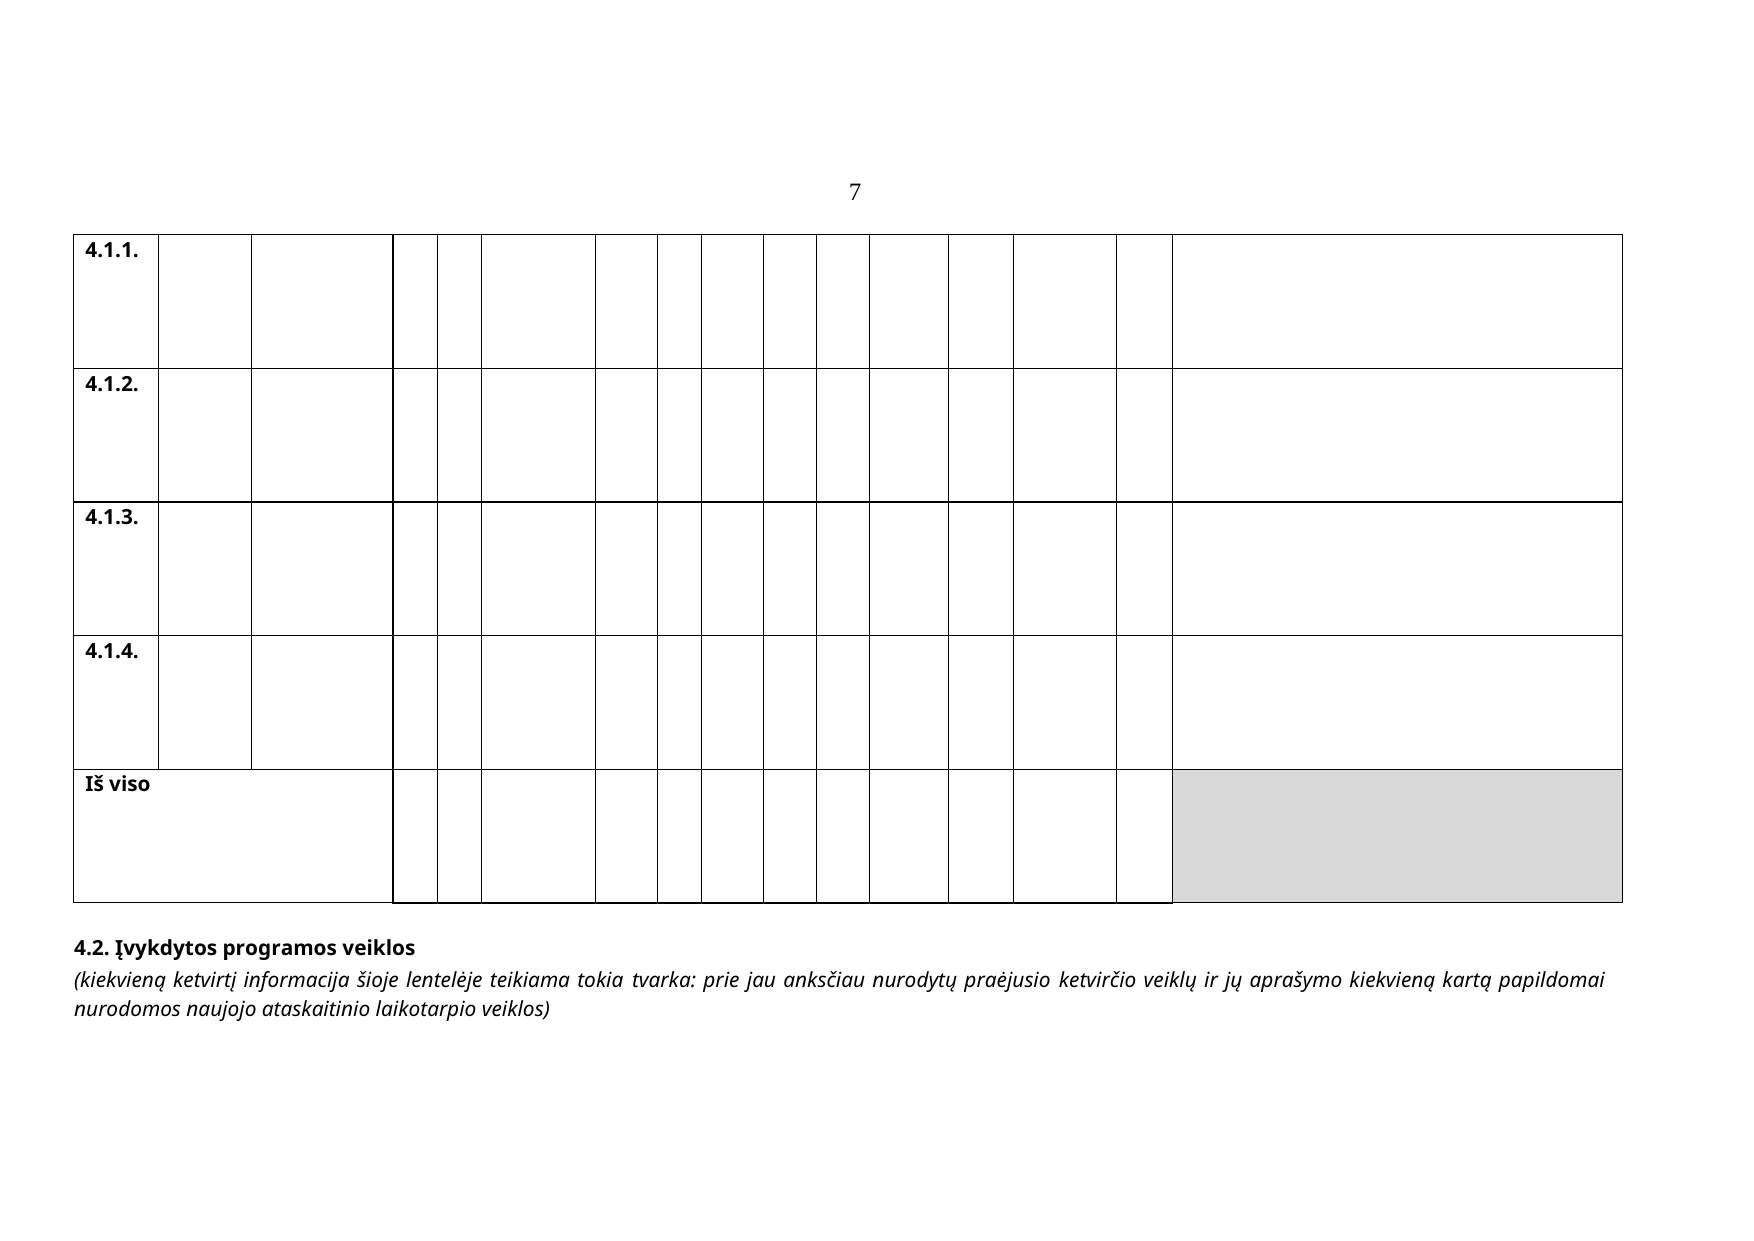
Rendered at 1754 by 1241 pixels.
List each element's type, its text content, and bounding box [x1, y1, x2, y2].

table_cell [394, 636, 437, 768]
table_cell [252, 369, 392, 501]
table_cell 4.1.3. [74, 503, 158, 635]
table_cell [596, 636, 657, 768]
table_cell [817, 369, 869, 501]
table_cell [438, 636, 481, 768]
table_cell [817, 235, 869, 368]
table_cell [1117, 503, 1172, 635]
table_cell [394, 235, 437, 368]
table_cell [1014, 503, 1116, 635]
table_cell [870, 770, 948, 902]
table_cell [817, 770, 869, 902]
table_cell [482, 235, 595, 368]
table_cell [764, 770, 816, 902]
table_cell [252, 636, 392, 768]
table_cell [949, 636, 1013, 768]
table_cell [438, 503, 481, 635]
table_cell [949, 235, 1013, 368]
table_cell [1117, 636, 1172, 768]
table_cell [1173, 235, 1622, 368]
table_cell [596, 503, 657, 635]
table_cell [1014, 636, 1116, 768]
table_cell [817, 503, 869, 635]
table_cell [394, 369, 437, 501]
table_cell [817, 636, 869, 768]
table_cell [1173, 636, 1622, 768]
table_cell [252, 235, 392, 368]
table_cell [702, 235, 763, 368]
table_cell [438, 235, 481, 368]
table_cell [1117, 369, 1172, 501]
table_cell [1014, 369, 1116, 501]
table_cell [870, 369, 948, 501]
table_cell [482, 636, 595, 768]
table_cell Iš viso [74, 770, 392, 902]
table_cell [1117, 770, 1172, 902]
table_cell [159, 369, 251, 501]
table_cell [949, 770, 1013, 902]
table_cell [438, 770, 481, 902]
table_cell [1173, 770, 1622, 902]
table_cell [1117, 235, 1172, 368]
table_cell [702, 369, 763, 501]
table_cell [949, 369, 1013, 501]
table_cell [252, 503, 392, 635]
table_cell [1014, 235, 1116, 368]
table_cell [658, 770, 701, 902]
table_cell [394, 503, 437, 635]
table_cell [870, 235, 948, 368]
table_cell [702, 503, 763, 635]
table_cell [482, 770, 595, 902]
table_cell [764, 636, 816, 768]
table_cell [438, 369, 481, 501]
table_cell [658, 369, 701, 501]
table_cell [1173, 369, 1622, 501]
text 4.2. Įvykdytos programos veiklos [74, 933, 1609, 961]
table_cell [596, 235, 657, 368]
table_cell 4.1.4. [74, 636, 158, 768]
table_cell [482, 503, 595, 635]
table_cell [596, 369, 657, 501]
table_cell [159, 636, 251, 768]
table_cell 4.1.1. [74, 235, 158, 368]
table_cell [1014, 770, 1116, 902]
table_cell [764, 503, 816, 635]
table_cell [702, 770, 763, 902]
table_cell [596, 770, 657, 902]
table_cell [658, 503, 701, 635]
table_cell [870, 503, 948, 635]
table_cell [159, 235, 251, 368]
table_cell 4.1.2. [74, 369, 158, 501]
table_cell [702, 636, 763, 768]
table_cell [658, 636, 701, 768]
table_cell [949, 503, 1013, 635]
table_cell [870, 636, 948, 768]
table_cell [658, 235, 701, 368]
table_cell [764, 235, 816, 368]
table_cell [159, 503, 251, 635]
table_cell [394, 770, 437, 902]
text (kiekvieną ketvirtį informacija šioje lentelėje teikiama tokia tvarka: prie jau anksčiau nurodytų praėjusio ketvirčio veiklų ir jų aprašymo kiekvieną kartą papildomai nurodomos naujojo ataskaitinio laikotarpio veiklos) [74, 966, 1609, 1022]
table_cell [764, 369, 816, 501]
table_cell [1173, 503, 1622, 635]
table_cell [482, 369, 595, 501]
